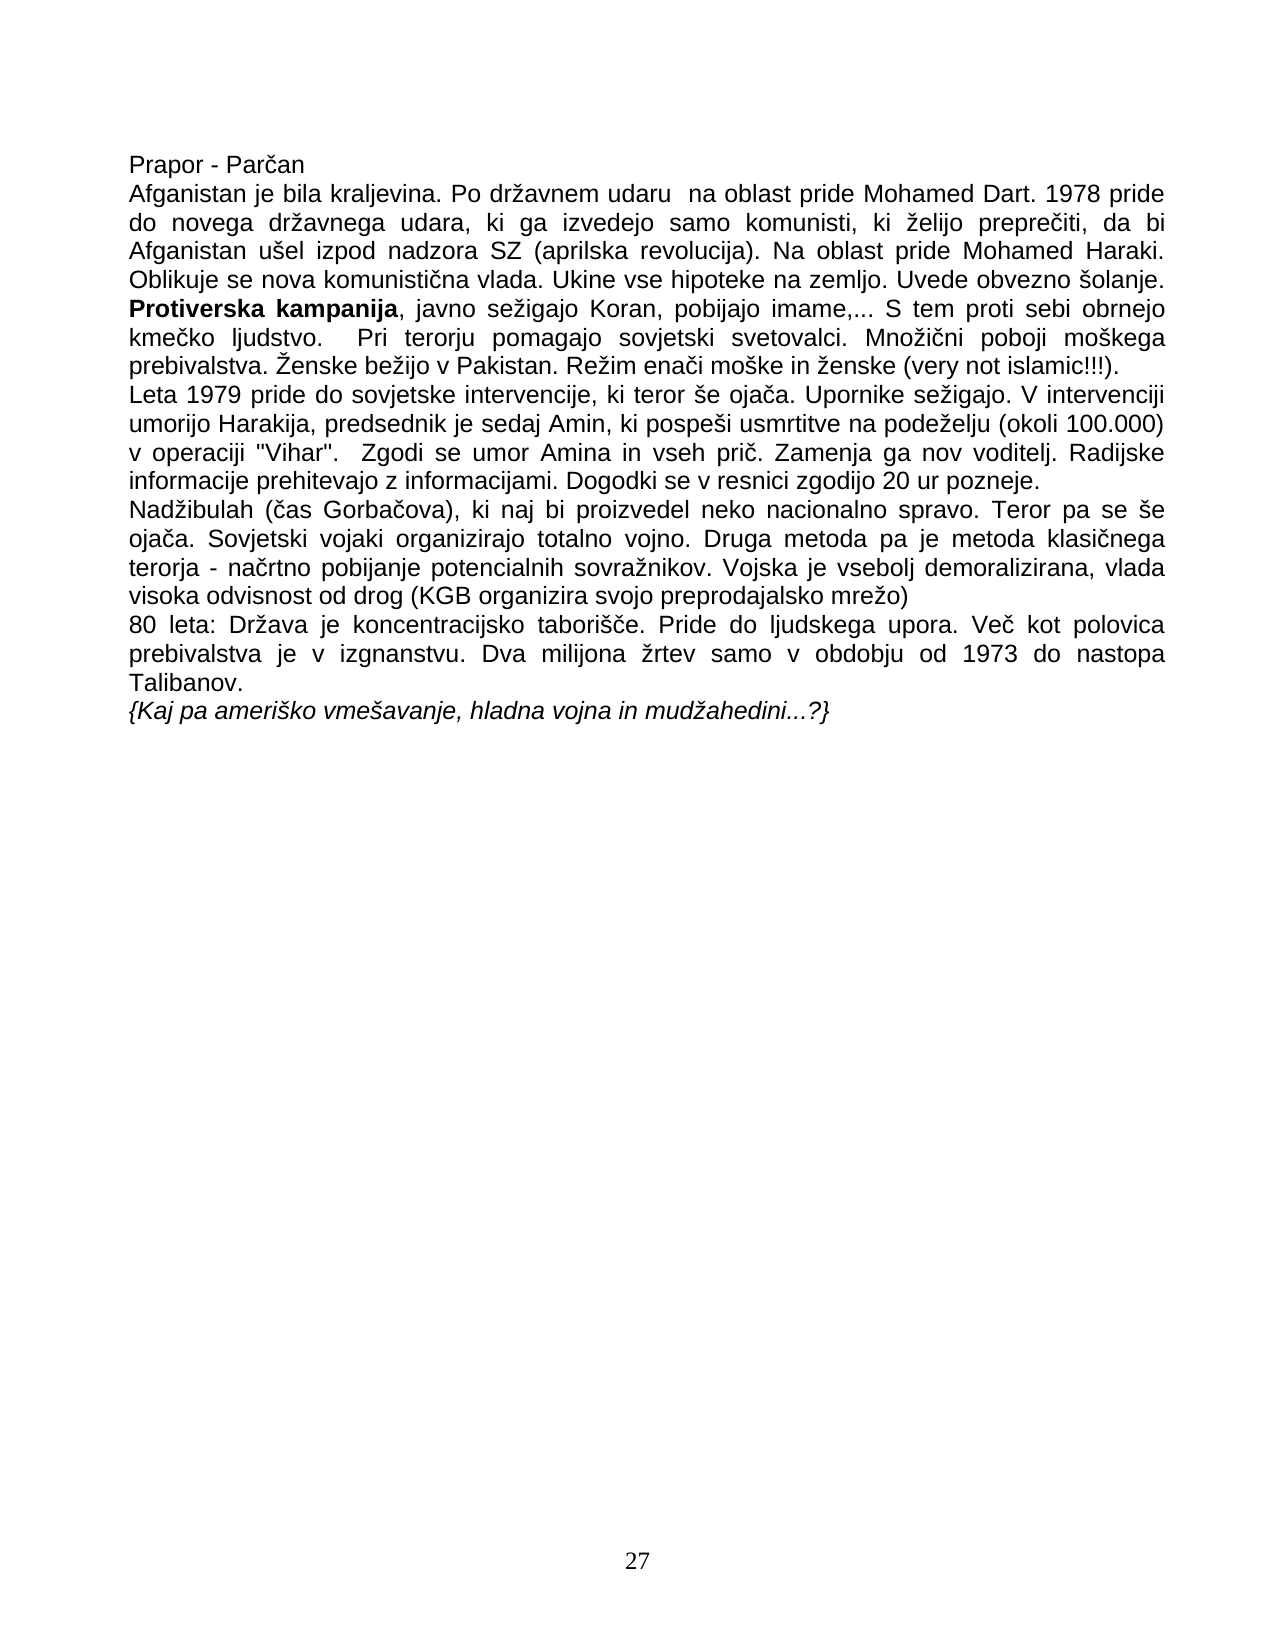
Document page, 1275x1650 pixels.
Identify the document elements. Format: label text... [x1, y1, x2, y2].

text Leta 1979 pride do sovjetske intervencije, ki teror še ojača. Upornike sežigajo. V intervenciji umorijo Harakija, predsednik je sedaj Amin, ki pospeši usmrtitve na podeželju (okoli 100.000) v operaciji "Vihar". Zgodi se umor Amina in vseh prič. Zamenja ga nov voditelj. Radijske informacije prehitevajo z informacijami. Dogodki se v resnici zgodijo 20 ur pozneje. [128, 380, 1167, 495]
text Afganistan je bila kraljevina. Po državnem udaru na oblast pride Mohamed Dart. 1978 pride do novega državnega udara, ki ga izvedejo samo komunisti, ki želijo preprečiti, da bi Afganistan ušel izpod nadzora SZ (aprilska revolucija). Na oblast pride Mohamed Haraki. Oblikuje se nova komunistična vlada. Ukine vse hipoteke na zemljo. Uvede obvezno šolanje. Protiverska kampanija, javno sežigajo Koran, pobijajo imame,... S tem proti sebi obrnejo kmečko ljudstvo. Pri terorju pomagajo sovjetski svetovalci. Množični poboji moškega prebivalstva. Ženske bežijo v Pakistan. Režim enači moške in ženske (very not islamic!!!). [128, 179, 1167, 380]
text Prapor - Parčan [128, 150, 1167, 179]
text {Kaj pa ameriško vmešavanje, hladna vojna in mudžahedini...?} [128, 696, 1167, 725]
text 80 leta: Država je koncentracijsko taborišče. Pride do ljudskega upora. Več kot polovica prebivalstva je v izgnanstvu. Dva milijona žrtev samo v obdobju od 1973 do nastopa Talibanov. [128, 610, 1167, 696]
text Nadžibulah (čas Gorbačova), ki naj bi proizvedel neko nacionalno spravo. Teror pa se še ojača. Sovjetski vojaki organizirajo totalno vojno. Druga metoda pa je metoda klasičnega terorja - načrtno pobijanje potencialnih sovražnikov. Vojska je vsebolj demoralizirana, vlada visoka odvisnost od drog (KGB organizira svojo preprodajalsko mrežo) [128, 495, 1167, 610]
